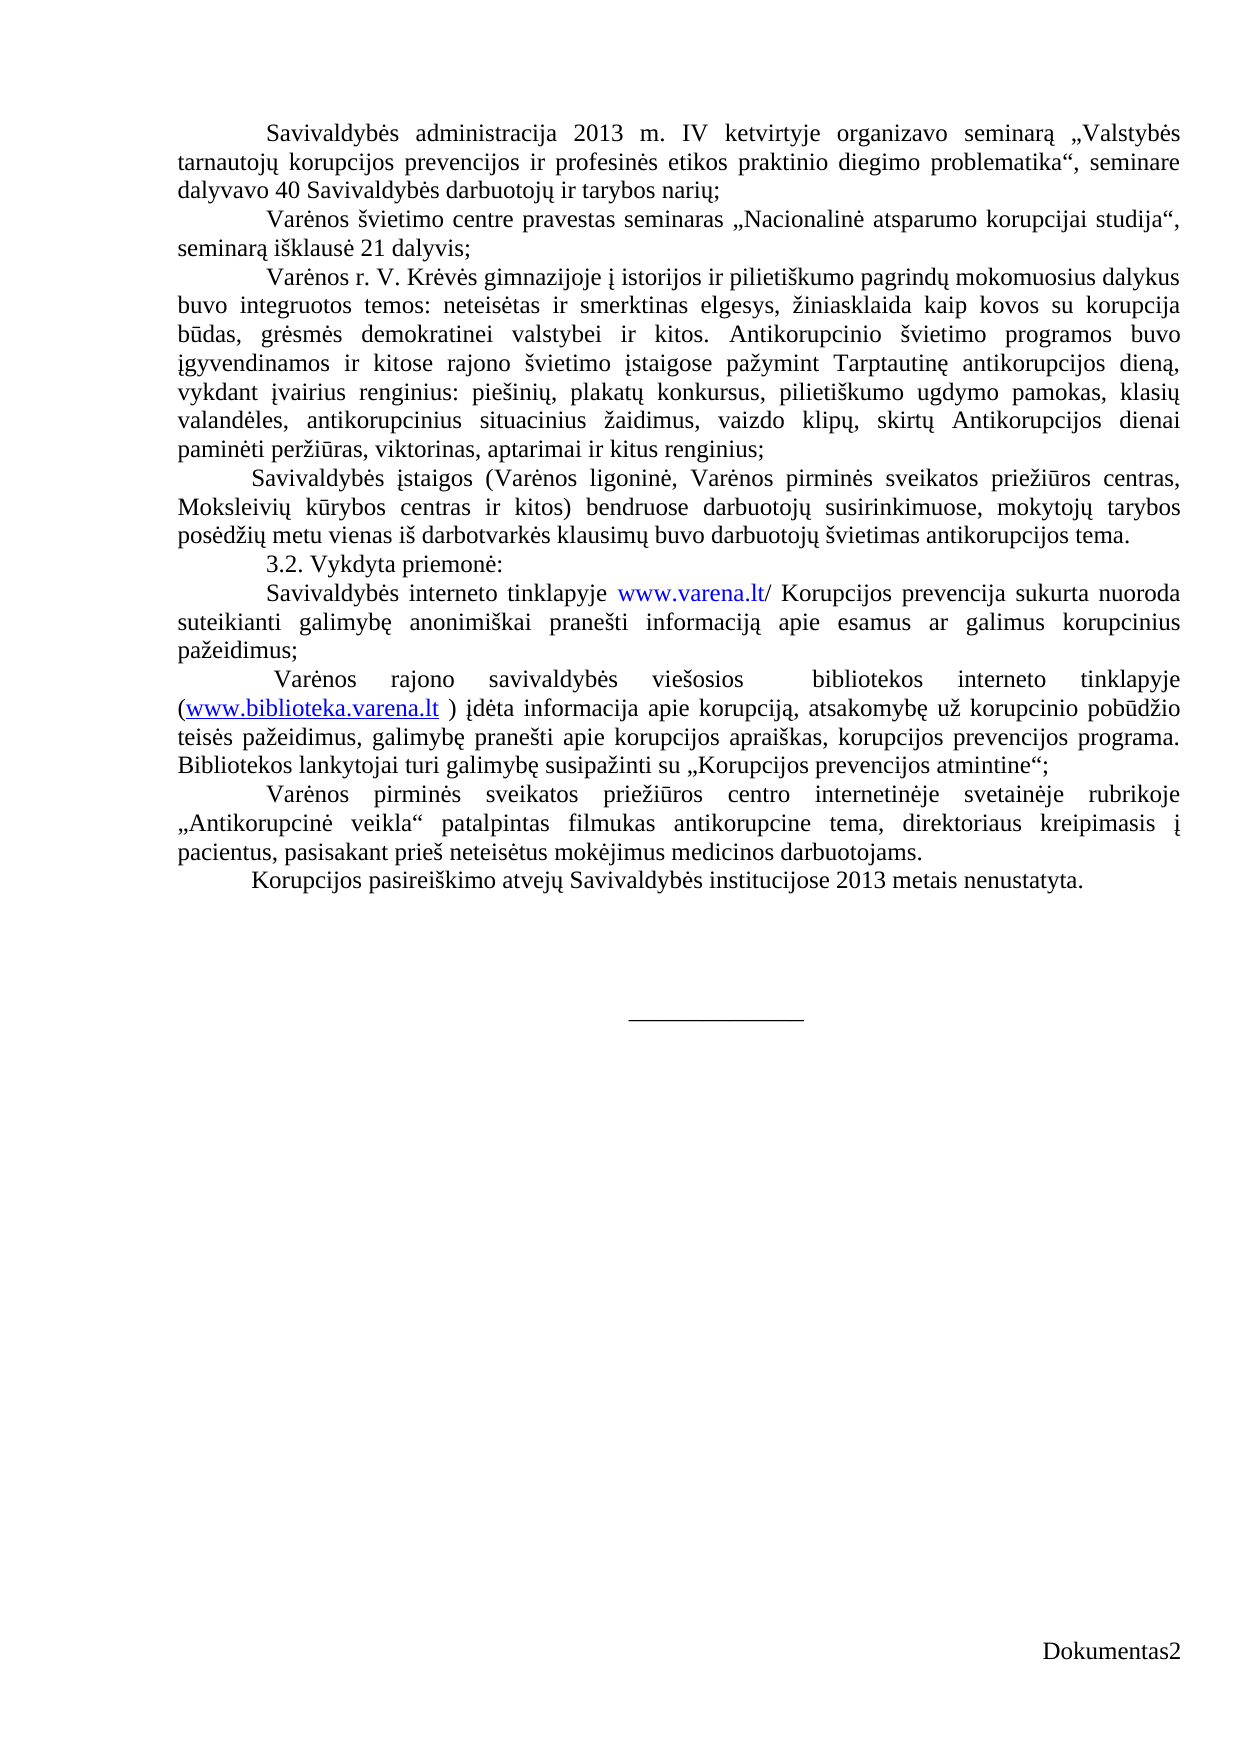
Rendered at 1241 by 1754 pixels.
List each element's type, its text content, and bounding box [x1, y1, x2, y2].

text Varėnos rajono savivaldybės viešosios bibliotekos interneto tinklapyje (www.biblioteka.varena.lt ) įdėta informacija apie korupciją, atsakomybę už korupcinio pobūdžio teisės pažeidimus, galimybę pranešti apie korupcijos apraiškas, korupcijos prevencijos programa. Bibliotekos lankytojai turi galimybę susipažinti su „Korupcijos prevencijos atmintine“; [177, 664, 1181, 779]
text 3.2. Vykdyta priemonė: [177, 549, 1181, 578]
text Varėnos pirminės sveikatos priežiūros centro internetinėje svetainėje rubrikoje „Antikorupcinė veikla“ patalpintas filmukas antikorupcine tema, direktoriaus kreipimasis į pacientus, pasisakant prieš neteisėtus mokėjimus medicinos darbuotojams. [177, 779, 1181, 866]
text ______________ [177, 995, 1181, 1024]
text Korupcijos pasireiškimo atvejų Savivaldybės institucijose 2013 metais nenustatyta. [177, 866, 1181, 894]
text Savivaldybės administracija 2013 m. IV ketvirtyje organizavo seminarą „Valstybės tarnautojų korupcijos prevencijos ir profesinės etikos praktinio diegimo problematika“, seminare dalyvavo 40 Savivaldybės darbuotojų ir tarybos narių; [177, 118, 1181, 204]
text Varėnos r. V. Krėvės gimnazijoje į istorijos ir pilietiškumo pagrindų mokomuosius dalykus buvo integruotos temos: neteisėtas ir smerktinas elgesys, žiniasklaida kaip kovos su korupcija būdas, grėsmės demokratinei valstybei ir kitos. Antikorupcinio švietimo programos buvo įgyvendinamos ir kitose rajono švietimo įstaigose pažymint Tarptautinę antikorupcijos dieną, vykdant įvairius renginius: piešinių, plakatų konkursus, pilietiškumo ugdymo pamokas, klasių valandėles, antikorupcinius situacinius žaidimus, vaizdo klipų, skirtų Antikorupcijos dienai paminėti peržiūras, viktorinas, aptarimai ir kitus renginius; [177, 262, 1181, 463]
text Savivaldybės įstaigos (Varėnos ligoninė, Varėnos pirminės sveikatos priežiūros centras, Moksleivių kūrybos centras ir kitos) bendruose darbuotojų susirinkimuose, mokytojų tarybos posėdžių metu vienas iš darbotvarkės klausimų buvo darbuotojų švietimas antikorupcijos tema. [177, 463, 1181, 549]
text Varėnos švietimo centre pravestas seminaras „Nacionalinė atsparumo korupcijai studija“, seminarą išklausė 21 dalyvis; [177, 204, 1181, 262]
text Savivaldybės interneto tinklapyje www.varena.lt/ Korupcijos prevencija sukurta nuoroda suteikianti galimybę anonimiškai pranešti informaciją apie esamus ar galimus korupcinius pažeidimus; [177, 578, 1181, 664]
